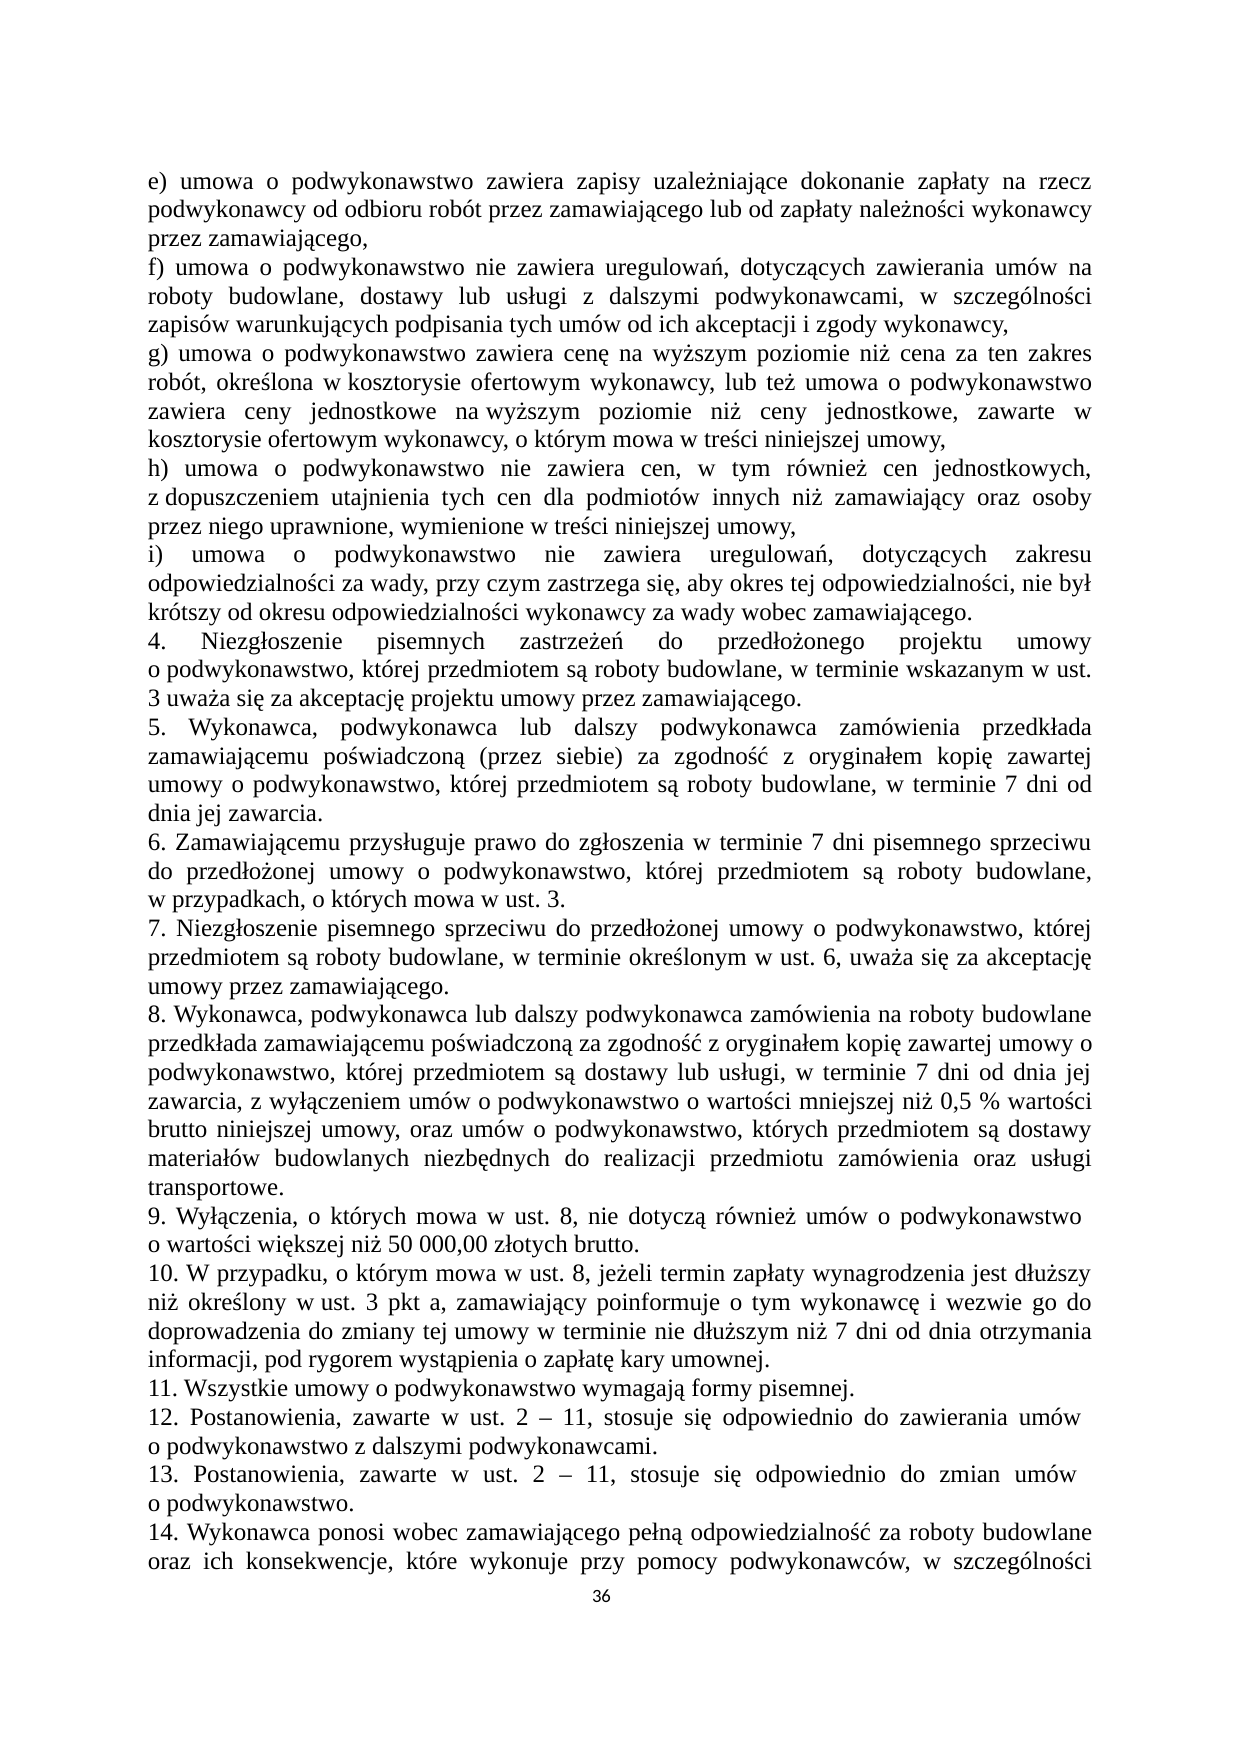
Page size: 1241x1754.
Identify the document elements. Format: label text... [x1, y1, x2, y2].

text 5. Wykonawca, podwykonawca lub dalszy podwykonawca zamówienia przedkłada zamawiającemu poświadczoną (przez siebie) za zgodność z oryginałem kopię zawartej umowy o podwykonawstwo, której przedmiotem są roboty budowlane, w terminie 7 dni od dnia jej zawarcia. [148, 712, 1093, 827]
text g) umowa o podwykonawstwo zawiera cenę na wyższym poziomie niż cena za ten zakres robót, określona w kosztorysie ofertowym wykonawcy, lub też umowa o podwykonawstwo zawiera ceny jednostkowe na wyższym poziomie niż ceny jednostkowe, zawarte w kosztorysie ofertowym wykonawcy, o którym mowa w treści niniejszej umowy, [148, 338, 1093, 453]
text 11. Wszystkie umowy o podwykonawstwo wymagają formy pisemnej. [148, 1373, 1093, 1402]
text 13. Postanowienia, zawarte w ust. 2 – 11, stosuje się odpowiednio do zmian umów o podwykonawstwo. [148, 1459, 1093, 1517]
text 7. Niezgłoszenie pisemnego sprzeciwu do przedłożonej umowy o podwykonawstwo, której przedmiotem są roboty budowlane, w terminie określonym w ust. 6, uważa się za akceptację umowy przez zamawiającego. [148, 913, 1093, 999]
text h) umowa o podwykonawstwo nie zawiera cen, w tym również cen jednostkowych, z dopuszczeniem utajnienia tych cen dla podmiotów innych niż zamawiający oraz osoby przez niego uprawnione, wymienione w treści niniejszej umowy, [148, 453, 1093, 539]
text 8. Wykonawca, podwykonawca lub dalszy podwykonawca zamówienia na roboty budowlane przedkłada zamawiającemu poświadczoną za zgodność z oryginałem kopię zawartej umowy o podwykonawstwo, której przedmiotem są dostawy lub usługi, w terminie 7 dni od dnia jej zawarcia, z wyłączeniem umów o podwykonawstwo o wartości mniejszej niż 0,5 % wartości brutto niniejszej umowy, oraz umów o podwykonawstwo, których przedmiotem są dostawy materiałów budowlanych niezbędnych do realizacji przedmiotu zamówienia oraz usługi transportowe. [148, 999, 1093, 1201]
text i) umowa o podwykonawstwo nie zawiera uregulowań, dotyczących zakresu odpowiedzialności za wady, przy czym zastrzega się, aby okres tej odpowiedzialności, nie był krótszy od okresu odpowiedzialności wykonawcy za wady wobec zamawiającego. [148, 539, 1093, 626]
text 9. Wyłączenia, o których mowa w ust. 8, nie dotyczą również umów o podwykonawstwo o wartości większej niż 50 000,00 złotych brutto. [148, 1201, 1093, 1258]
text 12. Postanowienia, zawarte w ust. 2 – 11, stosuje się odpowiednio do zawierania umów o podwykonawstwo z dalszymi podwykonawcami. [148, 1402, 1093, 1459]
text f) umowa o podwykonawstwo nie zawiera uregulowań, dotyczących zawierania umów na roboty budowlane, dostawy lub usługi z dalszymi podwykonawcami, w szczególności zapisów warunkujących podpisania tych umów od ich akceptacji i zgody wykonawcy, [148, 252, 1093, 338]
text 6. Zamawiającemu przysługuje prawo do zgłoszenia w terminie 7 dni pisemnego sprzeciwu do przedłożonej umowy o podwykonawstwo, której przedmiotem są roboty budowlane, w przypadkach, o których mowa w ust. 3. [148, 827, 1093, 913]
text 14. Wykonawca ponosi wobec zamawiającego pełną odpowiedzialność za roboty budowlane oraz ich konsekwencje, które wykonuje przy pomocy podwykonawców, w szczególności [148, 1517, 1093, 1574]
text 4. Niezgłoszenie pisemnych zastrzeżeń do przedłożonego projektu umowy o podwykonawstwo, której przedmiotem są roboty budowlane, w terminie wskazanym w ust. 3 uważa się za akceptację projektu umowy przez zamawiającego. [148, 626, 1093, 712]
text 10. W przypadku, o którym mowa w ust. 8, jeżeli termin zapłaty wynagrodzenia jest dłuższy niż określony w ust. 3 pkt a, zamawiający poinformuje o tym wykonawcę i wezwie go do doprowadzenia do zmiany tej umowy w terminie nie dłuższym niż 7 dni od dnia otrzymania informacji, pod rygorem wystąpienia o zapłatę kary umownej. [148, 1258, 1093, 1373]
text e) umowa o podwykonawstwo zawiera zapisy uzależniające dokonanie zapłaty na rzecz podwykonawcy od odbioru robót przez zamawiającego lub od zapłaty należności wykonawcy przez zamawiającego, [148, 166, 1093, 252]
